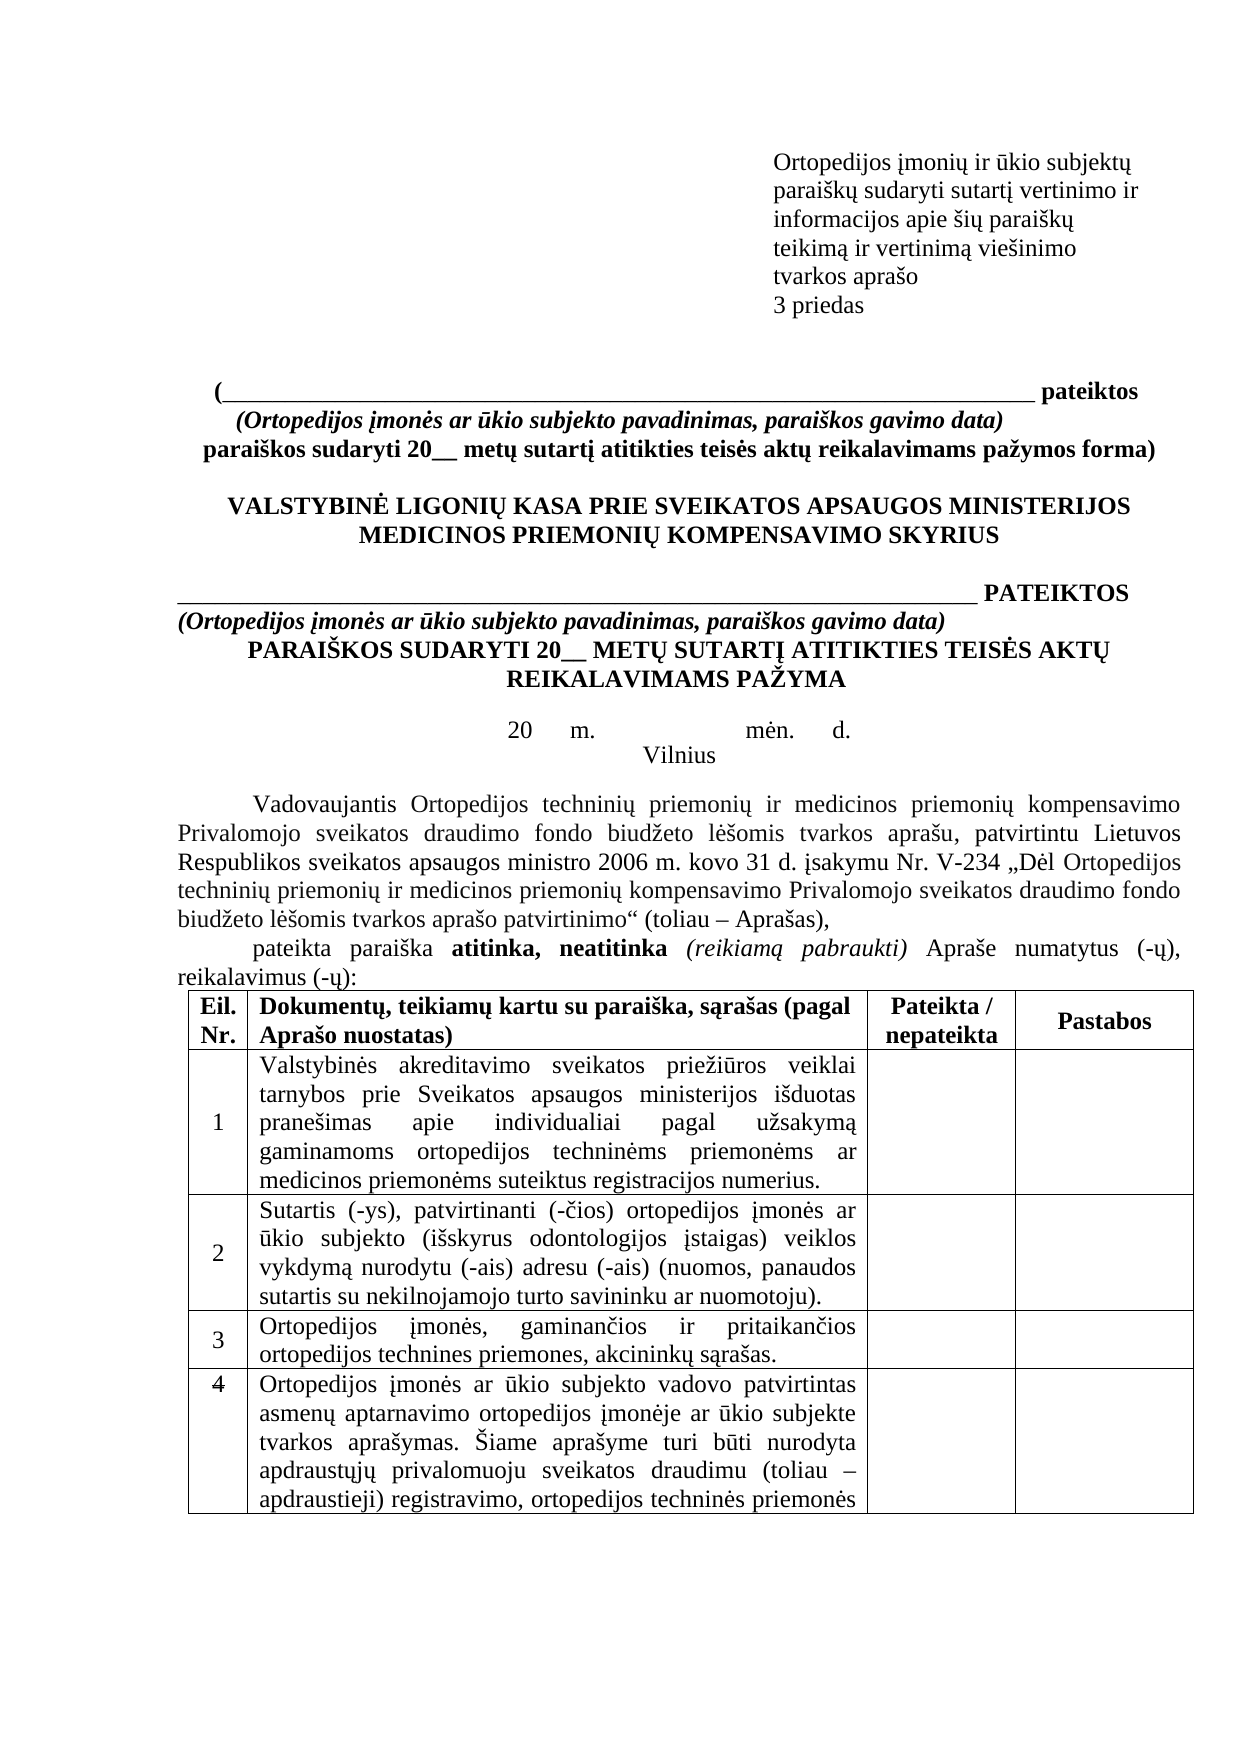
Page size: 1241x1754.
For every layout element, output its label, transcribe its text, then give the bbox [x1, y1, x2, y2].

table_header Pateikta / nepateikta [868, 991, 1015, 1049]
table_cell [868, 1195, 1015, 1310]
text Ortopedijos įmonių ir ūkio subjektų [773, 148, 1152, 176]
text Vadovaujantis Ortopedijos techninių priemonių ir medicinos priemonių kompensavimo Privalomojo sveikatos draudimo fondo biudžeto lėšomis tvarkos aprašu, patvirtintu Lietuvos Respublikos sveikatos apsaugos ministro 2006 m. kovo 31 d. įsakymu Nr. V-234 „Dėl Ortopedijos techninių priemonių ir medicinos priemonių kompensavimo Privalomojo sveikatos draudimo fondo biudžeto lėšomis tvarkos aprašo patvirtinimo“ (toliau – Aprašas), [177, 789, 1181, 933]
table_cell [868, 1369, 1015, 1513]
text paraiškos sudaryti 20__ metų sutartį atitikties teisės aktų reikalavimams pažymos forma) [177, 434, 1181, 463]
text pateikta paraiška atitinka, neatitinka (reikiamą pabraukti) Apraše numatytus (-ų), reikalavimus (-ų): [177, 933, 1181, 990]
text (Ortopedijos įmonės ar ūkio subjekto pavadinimas, paraiškos gavimo data) [177, 606, 1181, 635]
table_cell [1016, 1311, 1193, 1368]
text teikimą ir vertinimą viešinimo [773, 233, 1152, 262]
text VALSTYBINĖ LIGONIŲ KASA PRIE SVEIKATOS APSAUGOS MINISTERIJOS [177, 491, 1181, 520]
table_header Eil. Nr. [189, 991, 247, 1049]
table_header Pastabos [1016, 991, 1193, 1049]
text informacijos apie šių paraiškų [773, 205, 1152, 233]
text 20 m. mėn. d. [177, 721, 1181, 743]
text ________________________________________________________________ PATEIKTOS [177, 578, 1181, 606]
text (Ortopedijos įmonės ar ūkio subjekto pavadinimas, paraiškos gavimo data) [177, 405, 1181, 434]
text MEDICINOS PRIEMONIŲ KOMPENSAVIMO SKYRIUS [177, 520, 1181, 549]
table_cell [1016, 1195, 1193, 1310]
text paraiškų sudaryti sutartį vertinimo ir [773, 176, 1152, 205]
table_cell Valstybinės akreditavimo sveikatos priežiūros veiklai tarnybos prie Sveikatos apsaugos ministerijos išduotas pranešimas apie individualiai pagal užsakymą gaminamoms ortopedijos techninėms priemonėms ar medicinos priemonėms suteiktus registracijos numerius. [248, 1050, 867, 1194]
table_cell 4 [189, 1369, 247, 1513]
table_header Dokumentų, teikiamų kartu su paraiška, sąrašas (pagal Aprašo nuostatas) [248, 991, 867, 1049]
text (_________________________________________________________________ pateiktos [177, 376, 1181, 405]
text tvarkos aprašo [773, 262, 1152, 290]
text Vilnius [177, 746, 1181, 767]
table_cell [868, 1311, 1015, 1368]
table_cell Ortopedijos įmonės ar ūkio subjekto vadovo patvirtintas asmenų aptarnavimo ortopedijos įmonėje ar ūkio subjekte tvarkos aprašymas. Šiame aprašyme turi būti nurodyta apdraustųjų privalomuoju sveikatos draudimu (toliau – apdraustieji) registravimo, ortopedijos techninės priemonės [248, 1369, 867, 1513]
table_cell Ortopedijos įmonės, gaminančios ir pritaikančios ortopedijos technines priemones, akcininkų sąrašas. [248, 1311, 867, 1368]
table_cell 1 [189, 1050, 247, 1194]
table_cell Sutartis (-ys), patvirtinanti (-čios) ortopedijos įmonės ar ūkio subjekto (išskyrus odontologijos įstaigas) veiklos vykdymą nurodytu (-ais) adresu (-ais) (nuomos, panaudos sutartis su nekilnojamojo turto savininku ar nuomotoju). [248, 1195, 867, 1310]
table_cell 3 [189, 1311, 247, 1368]
table_cell [1016, 1369, 1193, 1513]
table_cell 2 [189, 1195, 247, 1310]
text PARAIŠKOS SUDARYTI 20__ METŲ SUTARTĮ ATITIKTIES TEISĖS AKTŲ REIKALAVIMAMS PAŽYMA [177, 635, 1181, 693]
text 3 priedas [773, 290, 1179, 319]
table_cell [868, 1050, 1015, 1194]
table_cell [1016, 1050, 1193, 1194]
